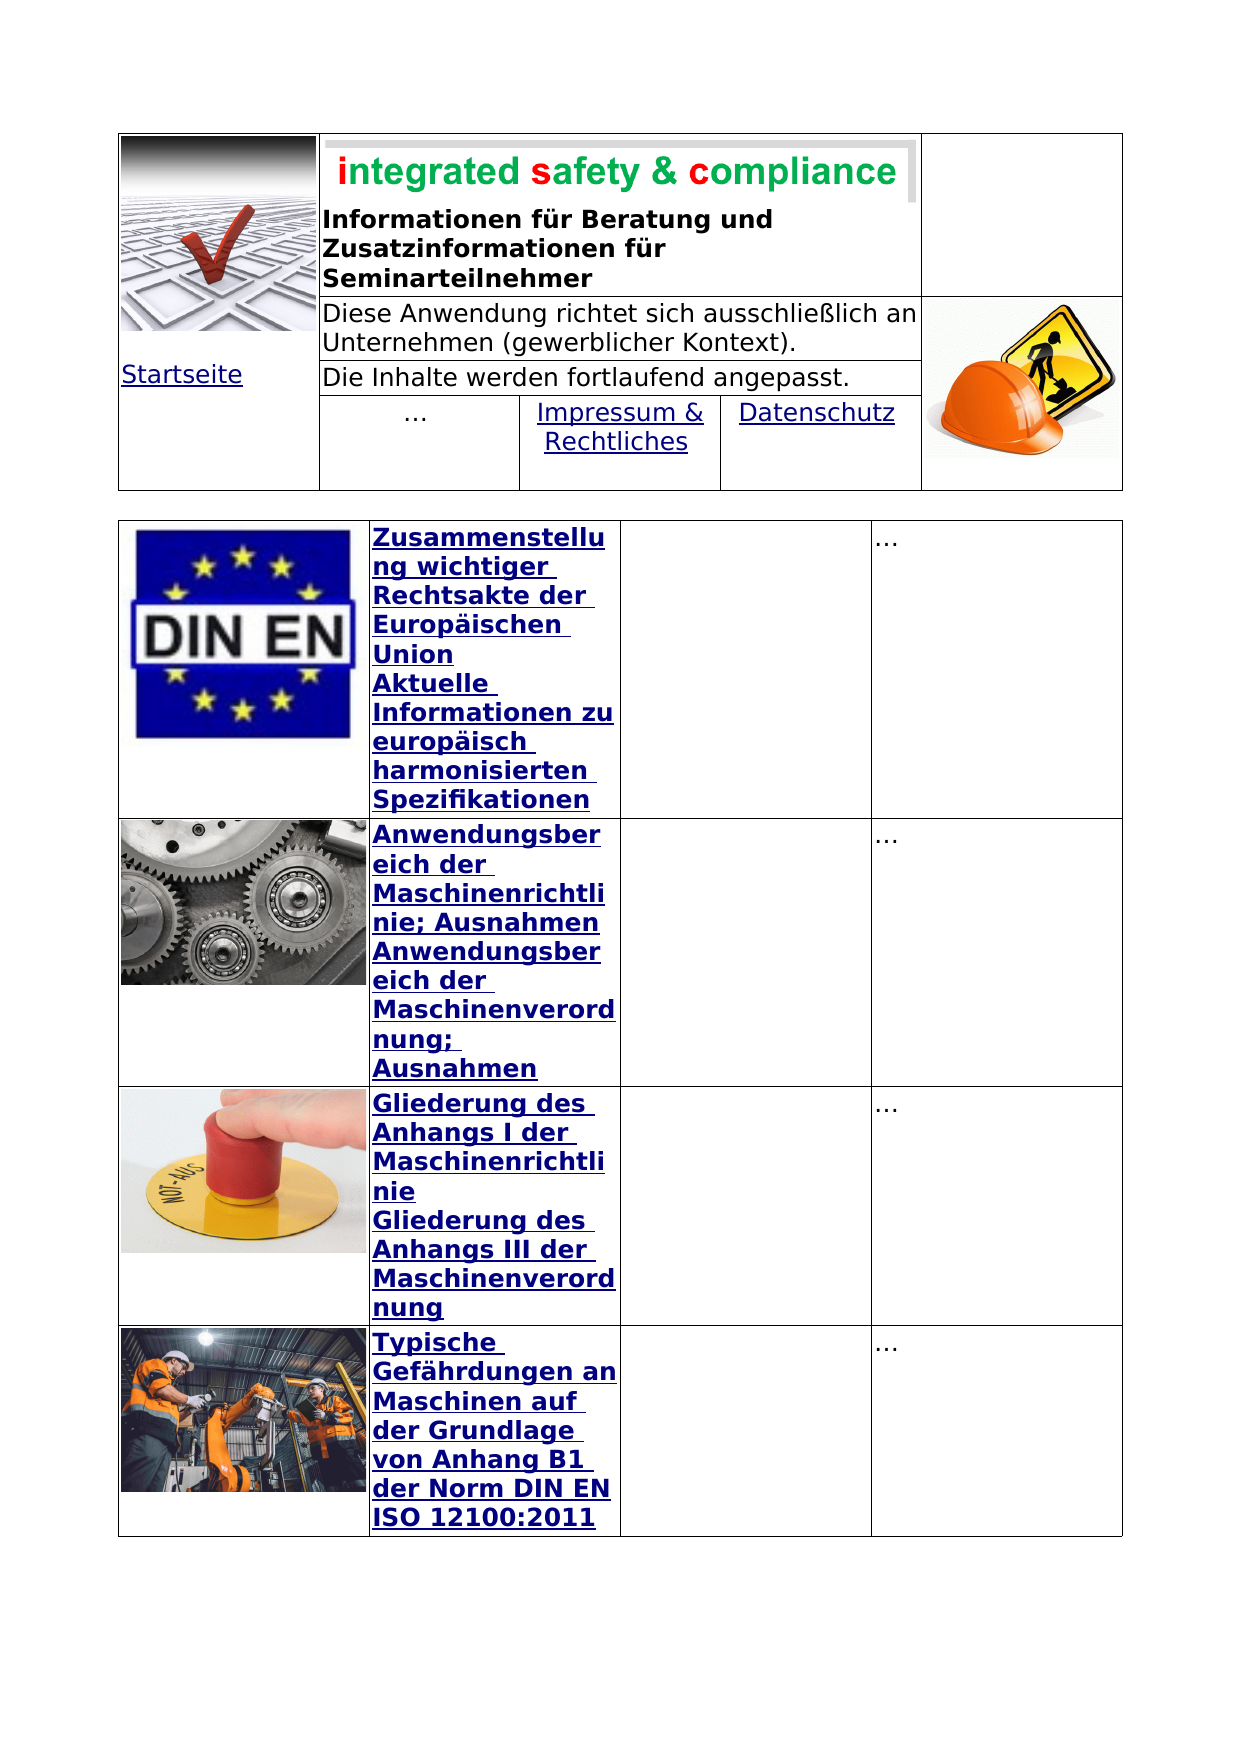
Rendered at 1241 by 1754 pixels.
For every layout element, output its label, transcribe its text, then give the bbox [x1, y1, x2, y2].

table_header [119, 521, 369, 818]
table_header … [872, 521, 1122, 818]
table_header Startseite [119, 134, 319, 490]
table_header [621, 521, 871, 818]
picture [121, 523, 367, 747]
table_cell [621, 1087, 871, 1325]
table_cell Typische Gefährdungen an Maschinen auf der Grundlage von Anhang B1 der Norm DIN EN ISO 12100:2011 [370, 1326, 620, 1536]
table_cell [119, 819, 369, 1086]
table_cell … [872, 819, 1122, 1086]
table_cell [119, 1087, 369, 1325]
table_cell [621, 819, 871, 1086]
picture [121, 136, 316, 331]
picture [321, 136, 919, 206]
table_cell [621, 1326, 871, 1536]
table_cell [119, 1326, 369, 1536]
table_cell Diese Anwendung richtet sich ausschließlich an Unternehmen (gewerblicher Kontext). [320, 297, 921, 360]
table_cell Anwendungsbereich der Maschinenrichtlinie; Ausnahmen Anwendungsbereich der Maschinenverordnung; Ausnahmen [370, 819, 620, 1086]
table_cell Gliederung des Anhangs I der Maschinenrichtlinie Gliederung des Anhangs III der Maschinenverordnung [370, 1087, 620, 1325]
picture [121, 1328, 367, 1492]
picture [121, 1089, 367, 1253]
table_cell Die Inhalte werden fortlaufend angepasst. [320, 361, 921, 395]
table_cell Datenschutz [721, 396, 921, 490]
table_cell [922, 297, 1122, 490]
picture [121, 820, 367, 985]
table_header Zusammenstellung wichtiger Rechtsakte der Europäischen Union Aktuelle Informationen zu europäisch harmonisierten Spezifikationen [370, 521, 620, 818]
table_cell Impressum & Rechtliches [520, 396, 720, 490]
table_cell … [320, 396, 519, 490]
table_header Informationen für Beratung und Zusatzinformationen für Seminarteilnehmer [320, 134, 921, 296]
table_header [922, 134, 1122, 296]
table_cell … [872, 1087, 1122, 1325]
table_cell … [872, 1326, 1122, 1536]
picture [924, 298, 1120, 459]
